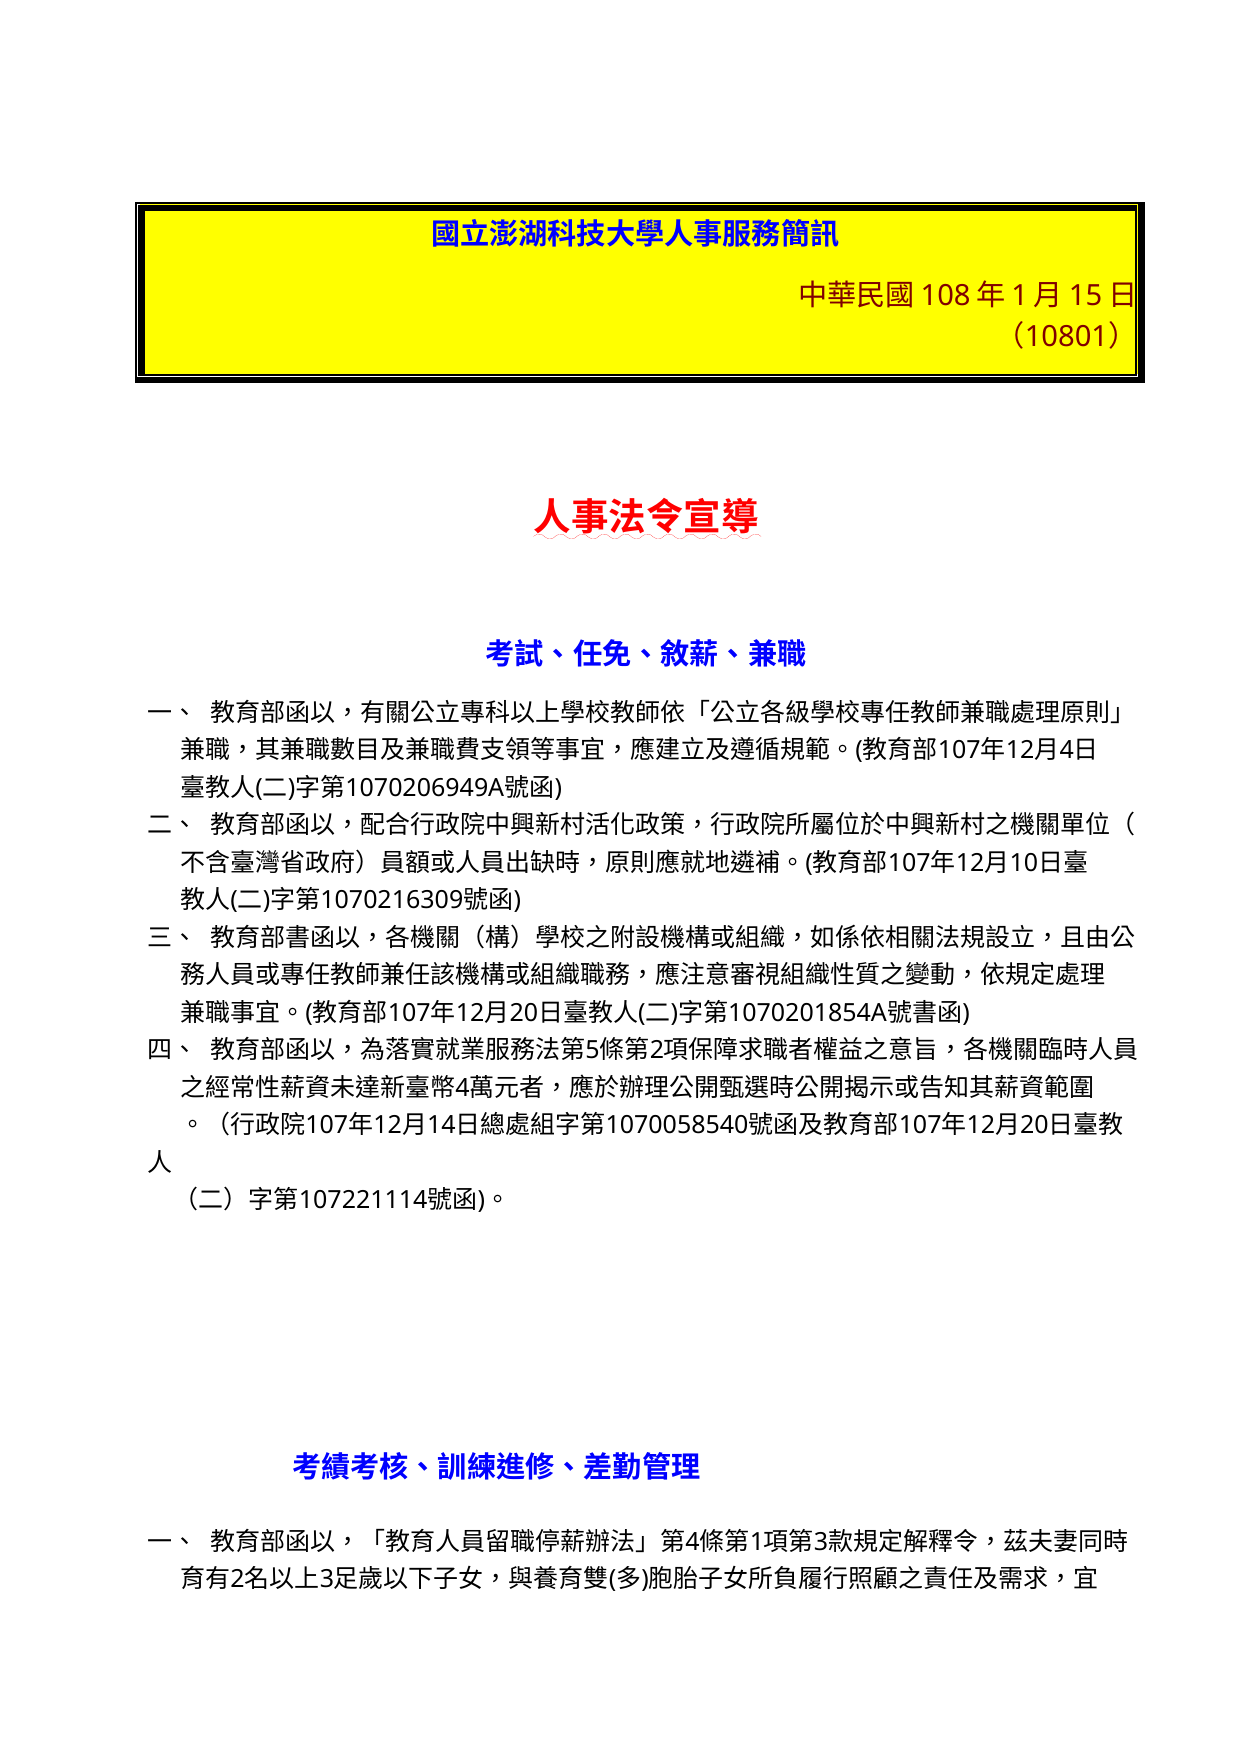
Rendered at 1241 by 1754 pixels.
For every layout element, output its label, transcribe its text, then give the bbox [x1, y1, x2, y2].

text 兼職事宜。(教育部107年12月20日臺教人(二)字第1070201854A號書函) [148, 992, 1144, 1029]
text 不含臺灣省政府）員額或人員出缺時，原則應就地遴補。(教育部107年12月10日臺 [148, 842, 1144, 879]
text 之經常性薪資未達新臺幣4萬元者，應於辦理公開甄選時公開揭示或告知其薪資範圍 [148, 1067, 1144, 1104]
list 教育部書函以，各機關（構）學校之附設機構或組織，如係依相關法規設立，且由公 [148, 917, 1144, 954]
text 考績考核、訓練進修、差勤管理 [148, 1427, 1144, 1502]
text 人事法令宣導 [148, 477, 1144, 552]
list 教育部函以，配合行政院中興新村活化政策，行政院所屬位於中興新村之機關單位（ [148, 804, 1144, 842]
text 教人(二)字第1070216309號函) [148, 879, 1144, 917]
text 務人員或專任教師兼任該機構或組織職務，應注意審視組織性質之變動，依規定處理 [148, 954, 1144, 992]
text 兼職，其兼職數目及兼職費支領等事宜，應建立及遵循規範。(教育部107年12月4日 [148, 729, 1144, 767]
text 育有2名以上3足歲以下子女，與養育雙(多)胞胎子女所負履行照顧之責任及需求，宜 [148, 1558, 1144, 1596]
text 臺教人(二)字第1070206949A號函) [148, 767, 1144, 804]
list 教育部函以，為落實就業服務法第5條第2項保障求職者權益之意旨，各機關臨時人員 [148, 1029, 1144, 1067]
text 。（行政院107年12月14日總處組字第1070058540號函及教育部107年12月20日臺教人 [148, 1104, 1144, 1179]
text 考試、任免、敘薪、兼職 [148, 631, 1144, 673]
table_header 國立澎湖科技大學人事服務簡訊 中華民國108年1月15日（10801） [145, 211, 1135, 374]
list 教育部函以，「教育人員留職停薪辦法」第4條第1項第3款規定解釋令，茲夫妻同時 [148, 1521, 1144, 1558]
text （二）字第107221114號函)。 [148, 1179, 1144, 1217]
list 教育部函以，有關公立專科以上學校教師依「公立各級學校專任教師兼職處理原則」 [148, 692, 1144, 729]
